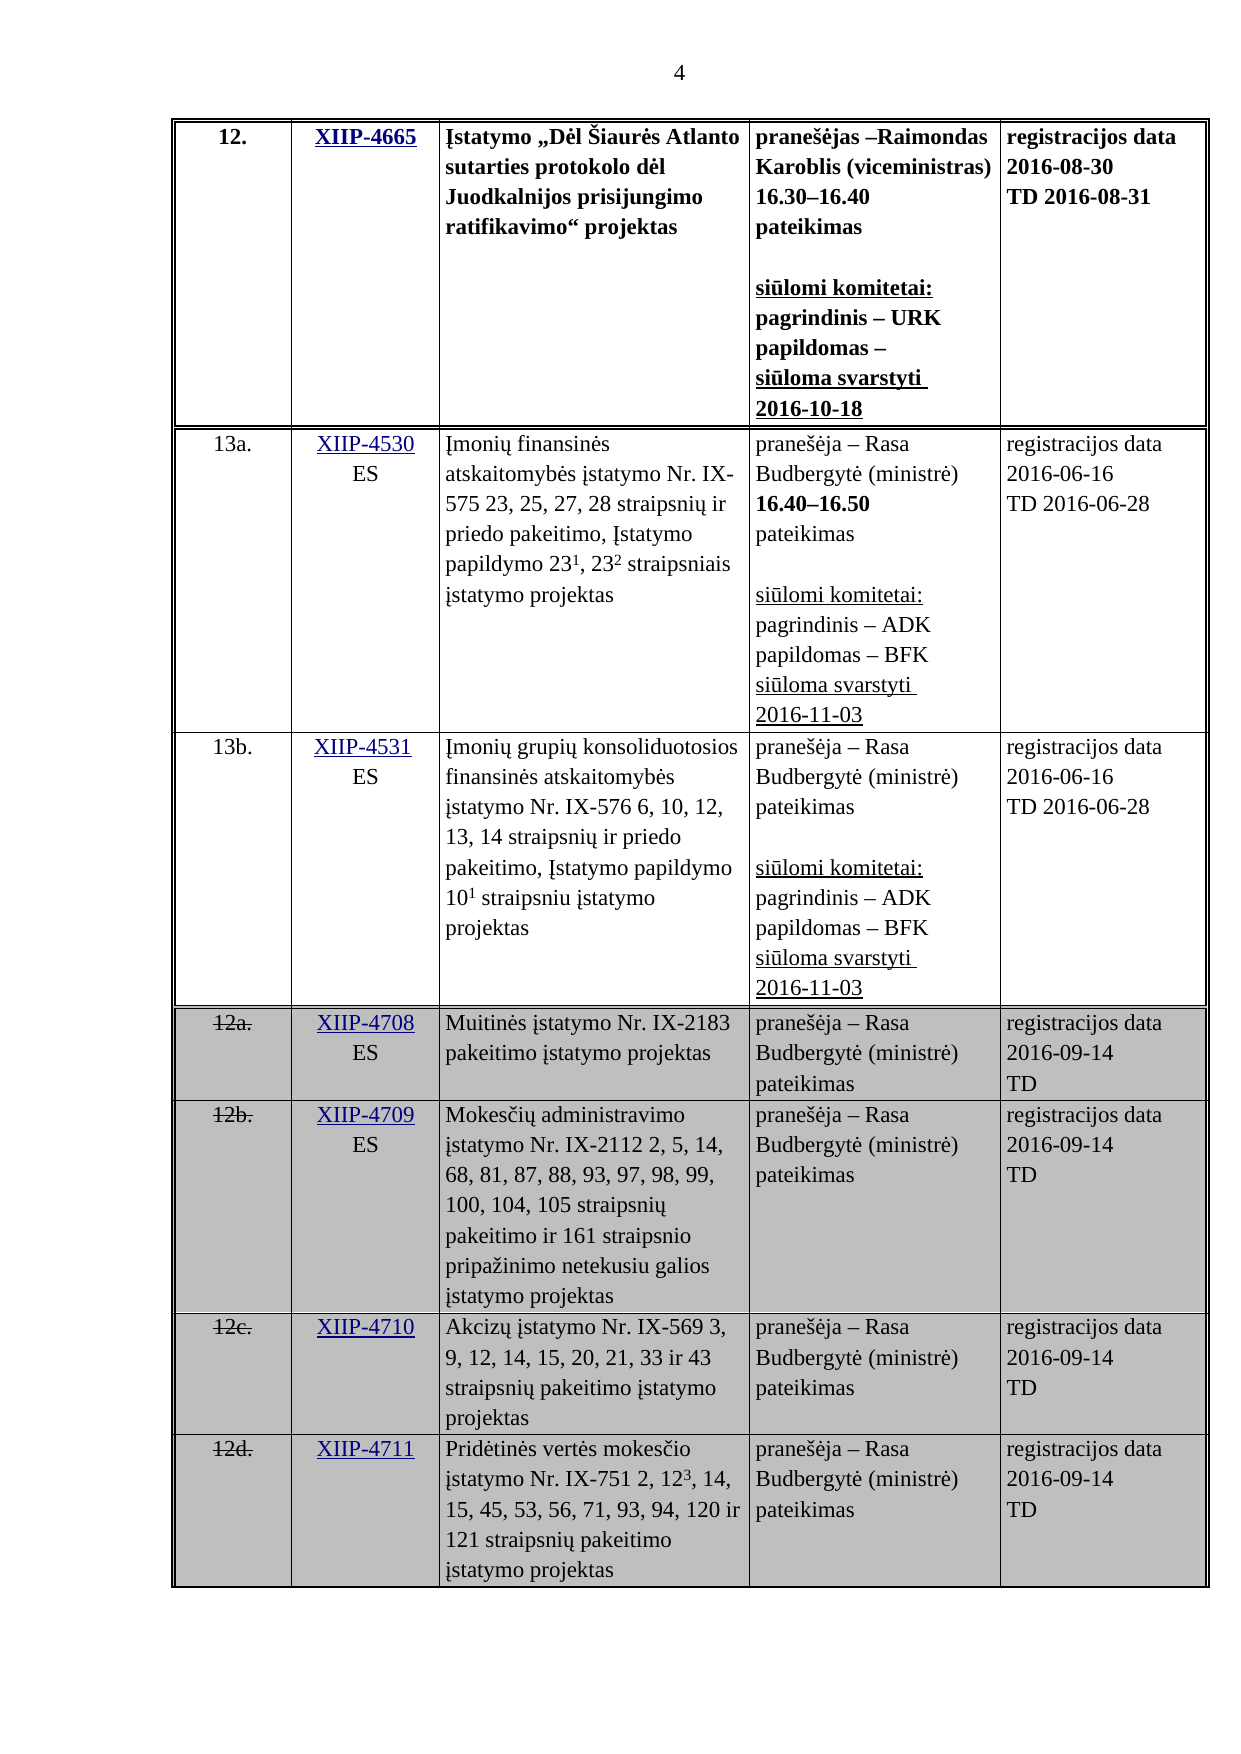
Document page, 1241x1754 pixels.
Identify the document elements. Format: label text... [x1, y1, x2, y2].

table_cell 12b. [176, 1101, 291, 1312]
table_cell registracijos data 2016-09-14 TD [1001, 1435, 1205, 1586]
table_cell registracijos data 2016-09-14 TD [1001, 1009, 1205, 1100]
table_cell pranešėja – Rasa Budbergytė (ministrė) pateikimas [750, 1314, 1000, 1434]
table_cell Įmonių grupių konsoliduotosios finansinės atskaitomybės įstatymo Nr. IX-576 6, 10, 12, 13, 14 straipsnių ir priedo pakeitimo, Įstatymo papildymo 101 straipsniu įstatymo projektas [440, 733, 749, 1004]
table_cell 12d. [176, 1435, 291, 1586]
table_cell Muitinės įstatymo Nr. IX-2183 pakeitimo įstatymo projektas [440, 1009, 749, 1100]
table_cell 12. [176, 123, 291, 425]
table_cell pranešėjas –Raimondas Karoblis (viceministras) 16.30–16.40 pateikimas siūlomi komitetai: pagrindinis – URK papildomas – siūloma svarstyti 2016-10-18 [750, 123, 1000, 425]
table_cell XIIP-4709 ES [292, 1101, 439, 1312]
table_cell Akcizų įstatymo Nr. IX-569 3, 9, 12, 14, 15, 20, 21, 33 ir 43 straipsnių pakeitimo įstatymo projektas [440, 1314, 749, 1434]
table_cell registracijos data 2016-06-16 TD 2016-06-28 [1001, 430, 1205, 732]
table_cell registracijos data 2016-09-14 TD [1001, 1314, 1205, 1434]
table_cell 13b. [176, 733, 291, 1004]
table_cell registracijos data 2016-08-30 TD 2016-08-31 [1001, 123, 1205, 425]
table_cell XIIP-4531 ES [292, 733, 439, 1004]
table_cell pranešėja – Rasa Budbergytė (ministrė) pateikimas [750, 1435, 1000, 1586]
table_cell pranešėja – Rasa Budbergytė (ministrė) pateikimas siūlomi komitetai: pagrindinis – ADK papildomas – BFK siūloma svarstyti 2016-11-03 [750, 733, 1000, 1004]
table_cell XIIP-4708 ES [292, 1009, 439, 1100]
table_cell pranešėja – Rasa Budbergytė (ministrė) 16.40–16.50 pateikimas siūlomi komitetai: pagrindinis – ADK papildomas – BFK siūloma svarstyti 2016-11-03 [750, 430, 1000, 732]
table_cell registracijos data 2016-06-16 TD 2016-06-28 [1001, 733, 1205, 1004]
table_cell Įstatymo „Dėl Šiaurės Atlanto sutarties protokolo dėl Juodkalnijos prisijungimo ratifikavimo“ projektas [440, 123, 749, 425]
table_cell 12a. [176, 1009, 291, 1100]
table_cell XIIP-4665 [292, 123, 439, 425]
table_cell Įmonių finansinės atskaitomybės įstatymo Nr. IX-575 23, 25, 27, 28 straipsnių ir priedo pakeitimo, Įstatymo papildymo 231, 232 straipsniais įstatymo projektas [440, 430, 749, 732]
table_cell XIIP-4530 ES [292, 430, 439, 732]
table_cell Mokesčių administravimo įstatymo Nr. IX-2112 2, 5, 14, 68, 81, 87, 88, 93, 97, 98, 99, 100, 104, 105 straipsnių pakeitimo ir 161 straipsnio pripažinimo netekusiu galios įstatymo projektas [440, 1101, 749, 1312]
table_cell XIIP-4710 [292, 1314, 439, 1434]
table_cell pranešėja – Rasa Budbergytė (ministrė) pateikimas [750, 1009, 1000, 1100]
table_cell 12c. [176, 1314, 291, 1434]
table_cell 13a. [176, 430, 291, 732]
table_cell Pridėtinės vertės mokesčio įstatymo Nr. IX-751 2, 123, 14, 15, 45, 53, 56, 71, 93, 94, 120 ir 121 straipsnių pakeitimo įstatymo projektas [440, 1435, 749, 1586]
table_cell XIIP-4711 [292, 1435, 439, 1586]
table_cell pranešėja – Rasa Budbergytė (ministrė) pateikimas [750, 1101, 1000, 1312]
table_cell registracijos data 2016-09-14 TD [1001, 1101, 1205, 1312]
